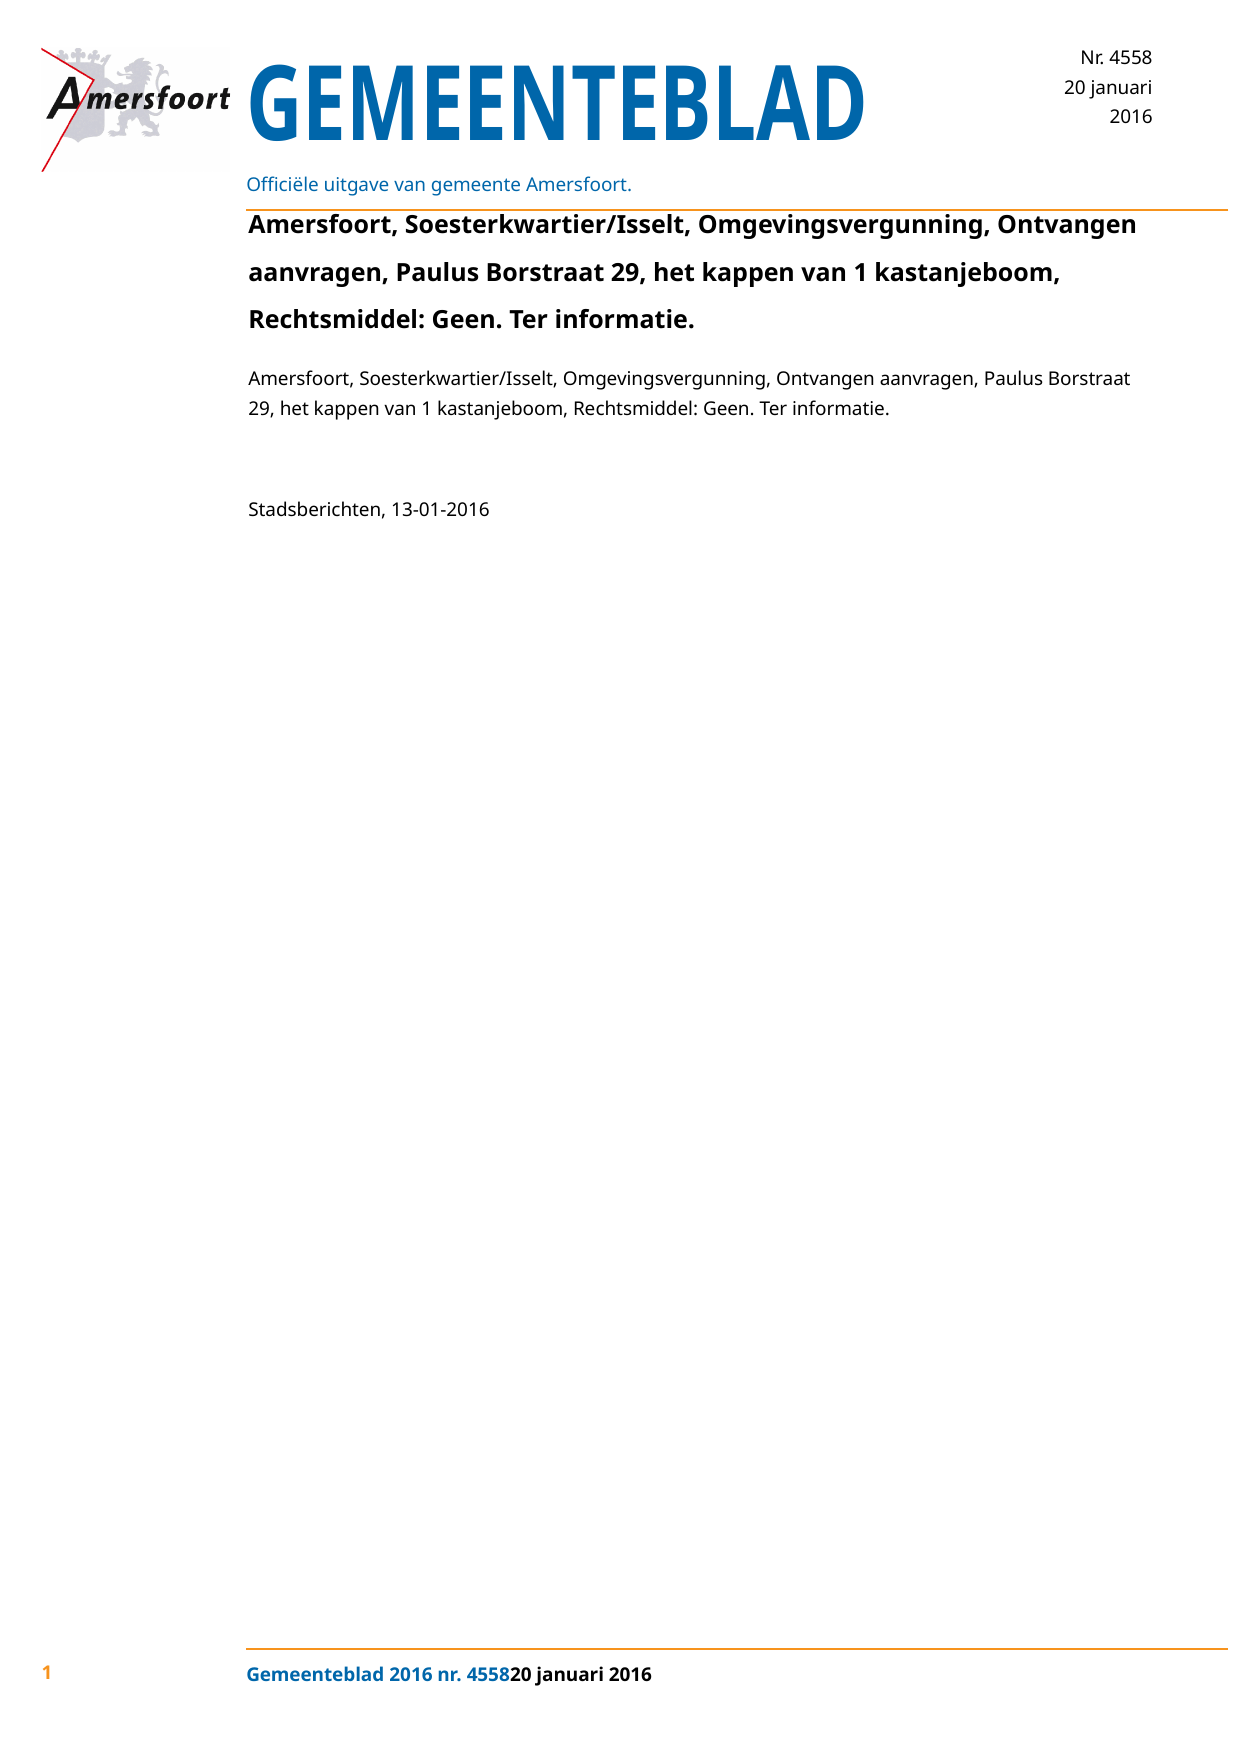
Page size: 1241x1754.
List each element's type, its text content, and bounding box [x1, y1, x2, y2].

text Amersfoort, Soesterkwartier/Isselt, Omgevingsvergunning, Ontvangen aanvragen, Paulus Borstraat 29, het kappen van 1 kastanjeboom, Rechtsmiddel: Geen. Ter informatie. [248, 366, 1152, 421]
text Stadsberichten, 13-01-2016 [248, 496, 1152, 522]
text Amersfoort, Soesterkwartier/Isselt, Omgevingsvergunning, Ontvangen aanvragen, Paulus Borstraat 29, het kappen van 1 kastanjeboom, Rechtsmiddel: Geen. Ter informatie. [248, 211, 1152, 336]
picture [41, 47, 231, 172]
